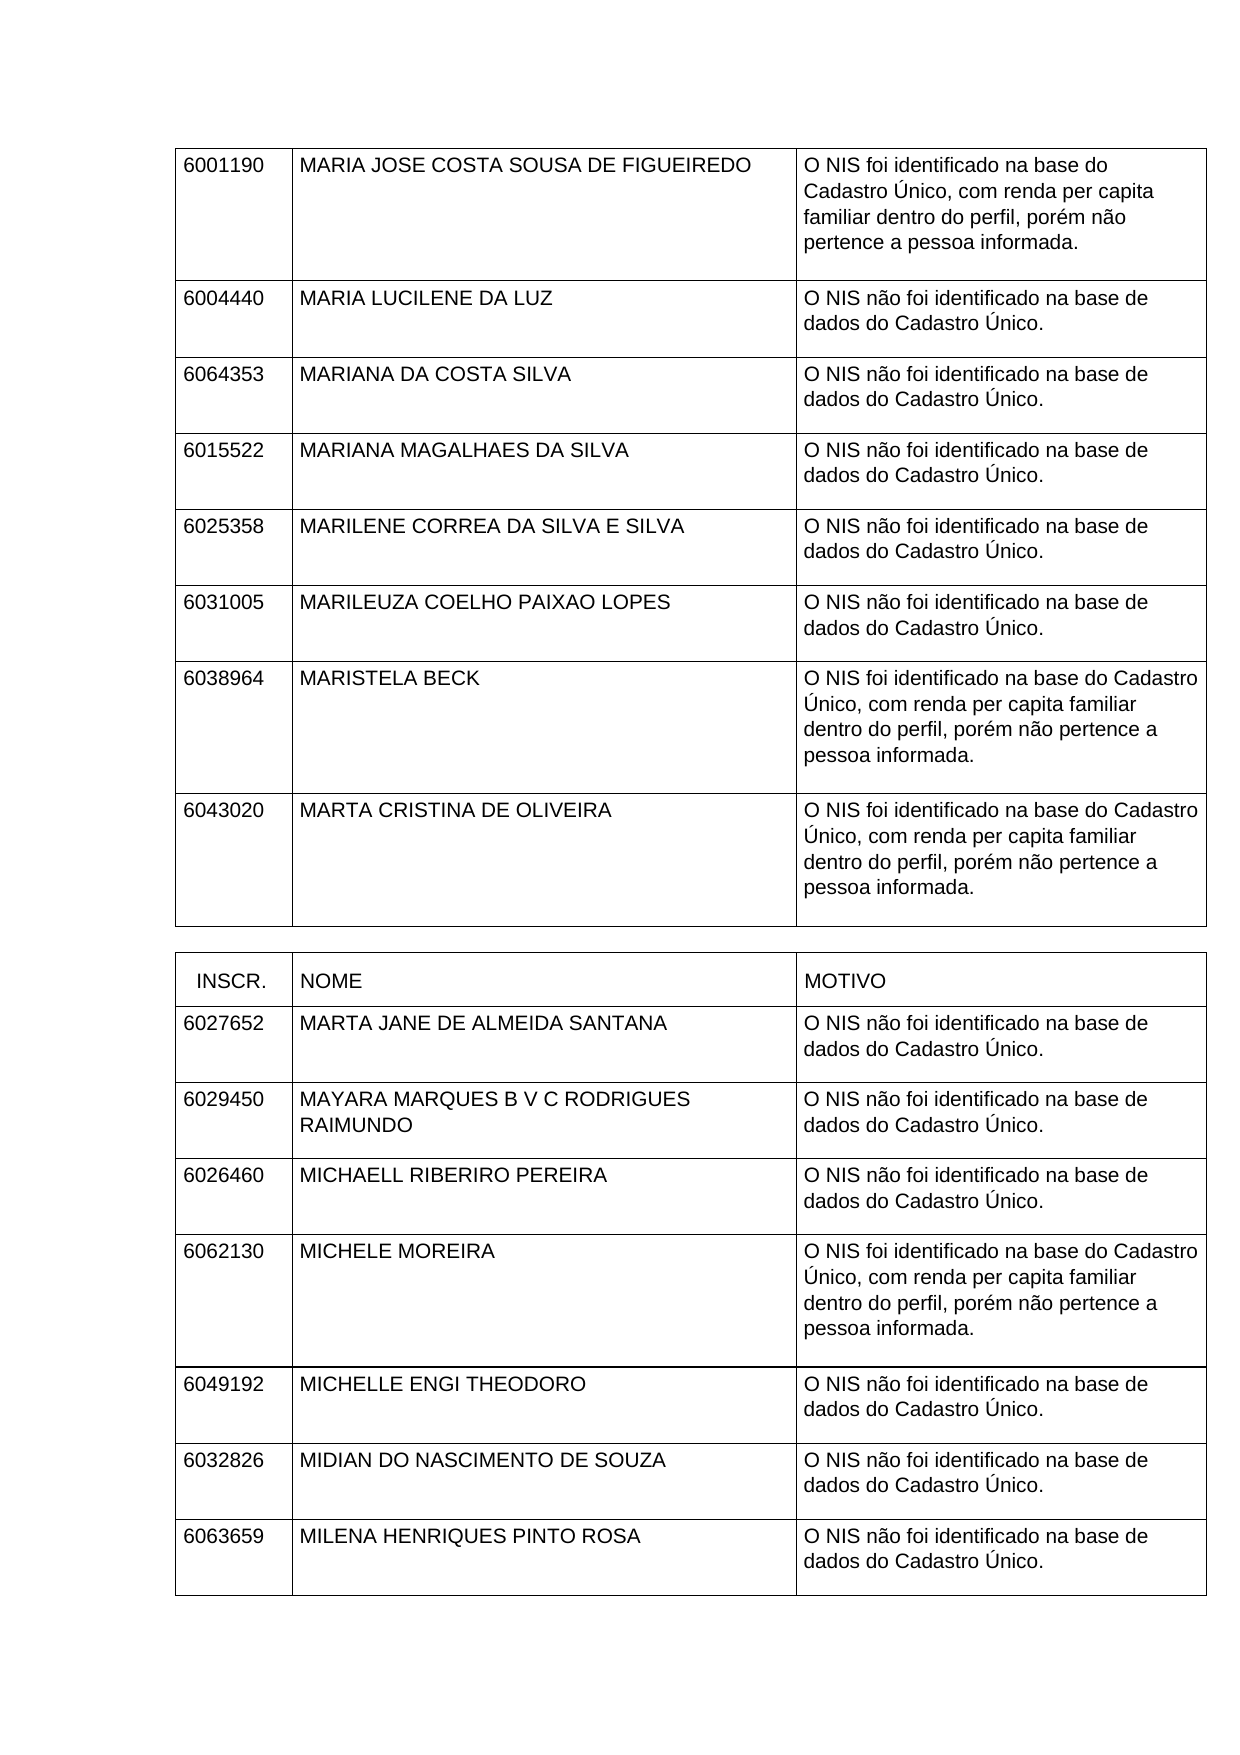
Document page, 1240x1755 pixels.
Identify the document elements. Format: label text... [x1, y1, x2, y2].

table_cell 6043020 [176, 794, 292, 926]
table_cell O NIS foi identificado na base do Cadastro Único, com renda per capita familiar dentro do perfil, porém não pertence a pessoa informada. [797, 794, 1206, 926]
table_cell MILENA HENRIQUES PINTO ROSA [293, 1520, 796, 1594]
table_cell O NIS foi identificado na base do Cadastro Único, com renda per capita familiar dentro do perfil, porém não pertence a pessoa informada. [797, 1235, 1206, 1366]
table_cell 6032826 [176, 1444, 292, 1518]
table_cell O NIS não foi identificado na base de dados do Cadastro Único. [797, 281, 1206, 357]
table_cell O NIS foi identificado na base do Cadastro Único, com renda per capita familiar dentro do perfil, porém não pertence a pessoa informada. [797, 149, 1206, 280]
table_cell O NIS não foi identificado na base de dados do Cadastro Único. [797, 1368, 1206, 1442]
table_cell 6015522 [176, 434, 292, 509]
table_cell 6001190 [176, 149, 292, 280]
table_cell O NIS não foi identificado na base de dados do Cadastro Único. [797, 1520, 1206, 1594]
table_cell MARIA LUCILENE DA LUZ [293, 281, 796, 357]
table_cell MARILENE CORREA DA SILVA E SILVA [293, 510, 796, 585]
table_cell MARTA CRISTINA DE OLIVEIRA [293, 794, 796, 926]
table_cell MICHELLE ENGI THEODORO [293, 1368, 796, 1442]
table_cell MARIANA MAGALHAES DA SILVA [293, 434, 796, 509]
table_cell MAYARA MARQUES B V C RODRIGUES RAIMUNDO [293, 1083, 796, 1158]
table_cell 6049192 [176, 1368, 292, 1442]
table_cell MIDIAN DO NASCIMENTO DE SOUZA [293, 1444, 796, 1518]
table_cell O NIS não foi identificado na base de dados do Cadastro Único. [797, 1083, 1206, 1158]
table_cell 6064353 [176, 358, 292, 433]
table_cell 6004440 [176, 281, 292, 357]
table_cell O NIS não foi identificado na base de dados do Cadastro Único. [797, 1007, 1206, 1082]
table_cell 6031005 [176, 586, 292, 661]
table_cell MARIANA DA COSTA SILVA [293, 358, 796, 433]
table_cell O NIS não foi identificado na base de dados do Cadastro Único. [797, 1444, 1206, 1518]
table_cell O NIS foi identificado na base do Cadastro Único, com renda per capita familiar dentro do perfil, porém não pertence a pessoa informada. [797, 662, 1206, 793]
table_header NOME [293, 953, 796, 1006]
table_cell MICHAELL RIBERIRO PEREIRA [293, 1159, 796, 1234]
table_cell 6038964 [176, 662, 292, 793]
table_header INSCR. [176, 953, 292, 1006]
table_cell O NIS não foi identificado na base de dados do Cadastro Único. [797, 434, 1206, 509]
table_cell O NIS não foi identificado na base de dados do Cadastro Único. [797, 510, 1206, 585]
table_cell 6063659 [176, 1520, 292, 1594]
table_cell MARISTELA BECK [293, 662, 796, 793]
table_cell O NIS não foi identificado na base de dados do Cadastro Único. [797, 1159, 1206, 1234]
table_cell O NIS não foi identificado na base de dados do Cadastro Único. [797, 358, 1206, 433]
table_cell MARTA JANE DE ALMEIDA SANTANA [293, 1007, 796, 1082]
table_cell 6029450 [176, 1083, 292, 1158]
table_cell MARILEUZA COELHO PAIXAO LOPES [293, 586, 796, 661]
table_cell MICHELE MOREIRA [293, 1235, 796, 1366]
table_cell 6025358 [176, 510, 292, 585]
table_cell 6062130 [176, 1235, 292, 1366]
table_header MOTIVO [797, 953, 1206, 1006]
table_cell 6027652 [176, 1007, 292, 1082]
table_cell 6026460 [176, 1159, 292, 1234]
table_cell MARIA JOSE COSTA SOUSA DE FIGUEIREDO [293, 149, 796, 280]
table_cell O NIS não foi identificado na base de dados do Cadastro Único. [797, 586, 1206, 661]
